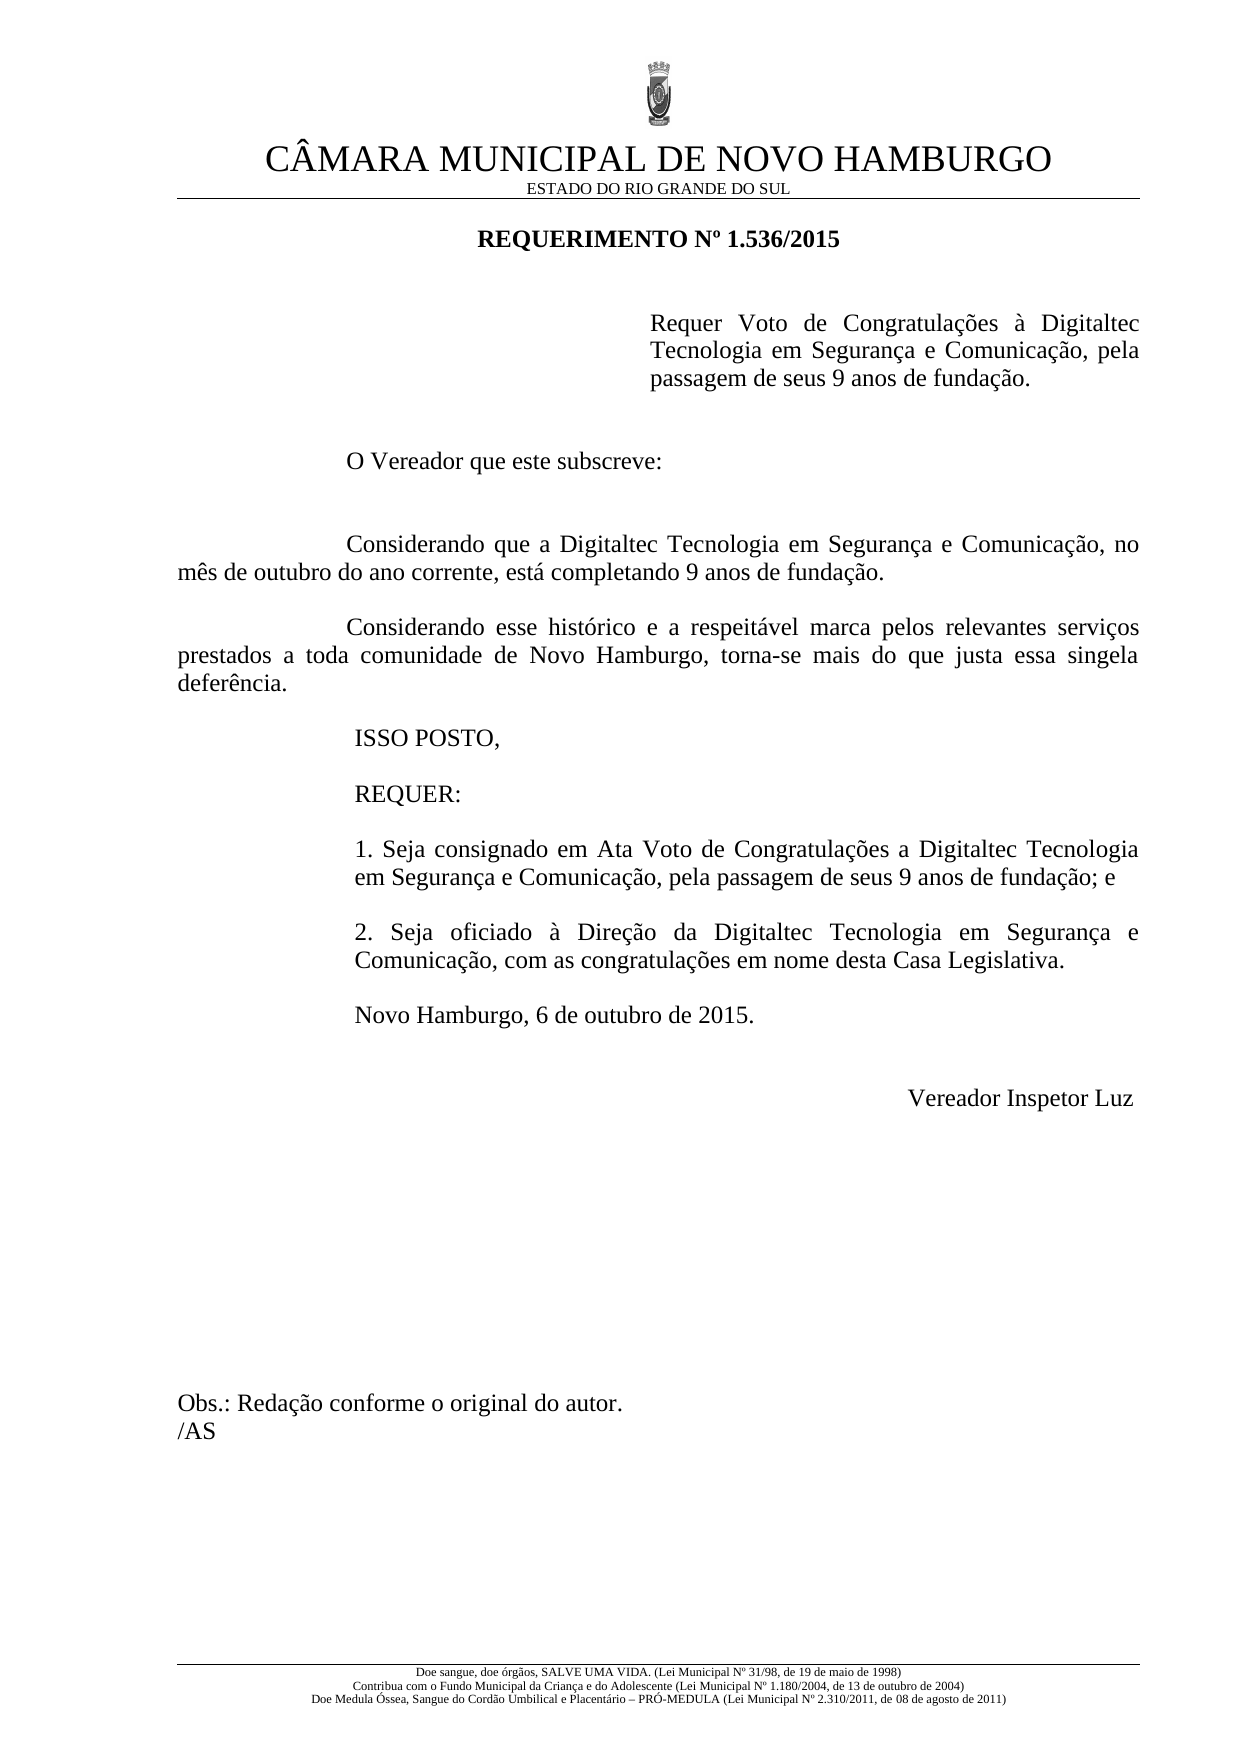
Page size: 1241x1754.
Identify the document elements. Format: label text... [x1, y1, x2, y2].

text Requer Voto de Congratulações à Digitaltec Tecnologia em Segurança e Comunicação, pela passagem de seus 9 anos de fundação. [650, 309, 1140, 392]
text ISSO POSTO, [177, 724, 1140, 752]
text O Vereador que este subscreve: [177, 447, 1140, 475]
text /AS [177, 1417, 1140, 1445]
text Vereador Inspetor Luz [177, 1084, 1140, 1112]
text REQUERIMENTO Nº 1.536/2015 [177, 226, 1140, 253]
text Considerando esse histórico e a respeitável marca pelos relevantes serviços prestados a toda comunidade de Novo Hamburgo, torna-se mais do que justa essa singela deferência. [177, 613, 1140, 697]
text Considerando que a Digitaltec Tecnologia em Segurança e Comunicação, no mês de outubro do ano corrente, está completando 9 anos de fundação. [177, 530, 1140, 586]
text Obs.: Redação conforme o original do autor. [177, 1389, 1140, 1417]
text REQUER: [177, 780, 1140, 807]
text Novo Hamburgo, 6 de outubro de 2015. [177, 1001, 1140, 1029]
text 1. Seja consignado em Ata Voto de Congratulações a Digitaltec Tecnologia em Segurança e Comunicação, pela passagem de seus 9 anos de fundação; e [354, 835, 1140, 891]
text 2. Seja oficiado à Direção da Digitaltec Tecnologia em Segurança e Comunicação, com as congratulações em nome desta Casa Legislativa. [354, 918, 1140, 974]
